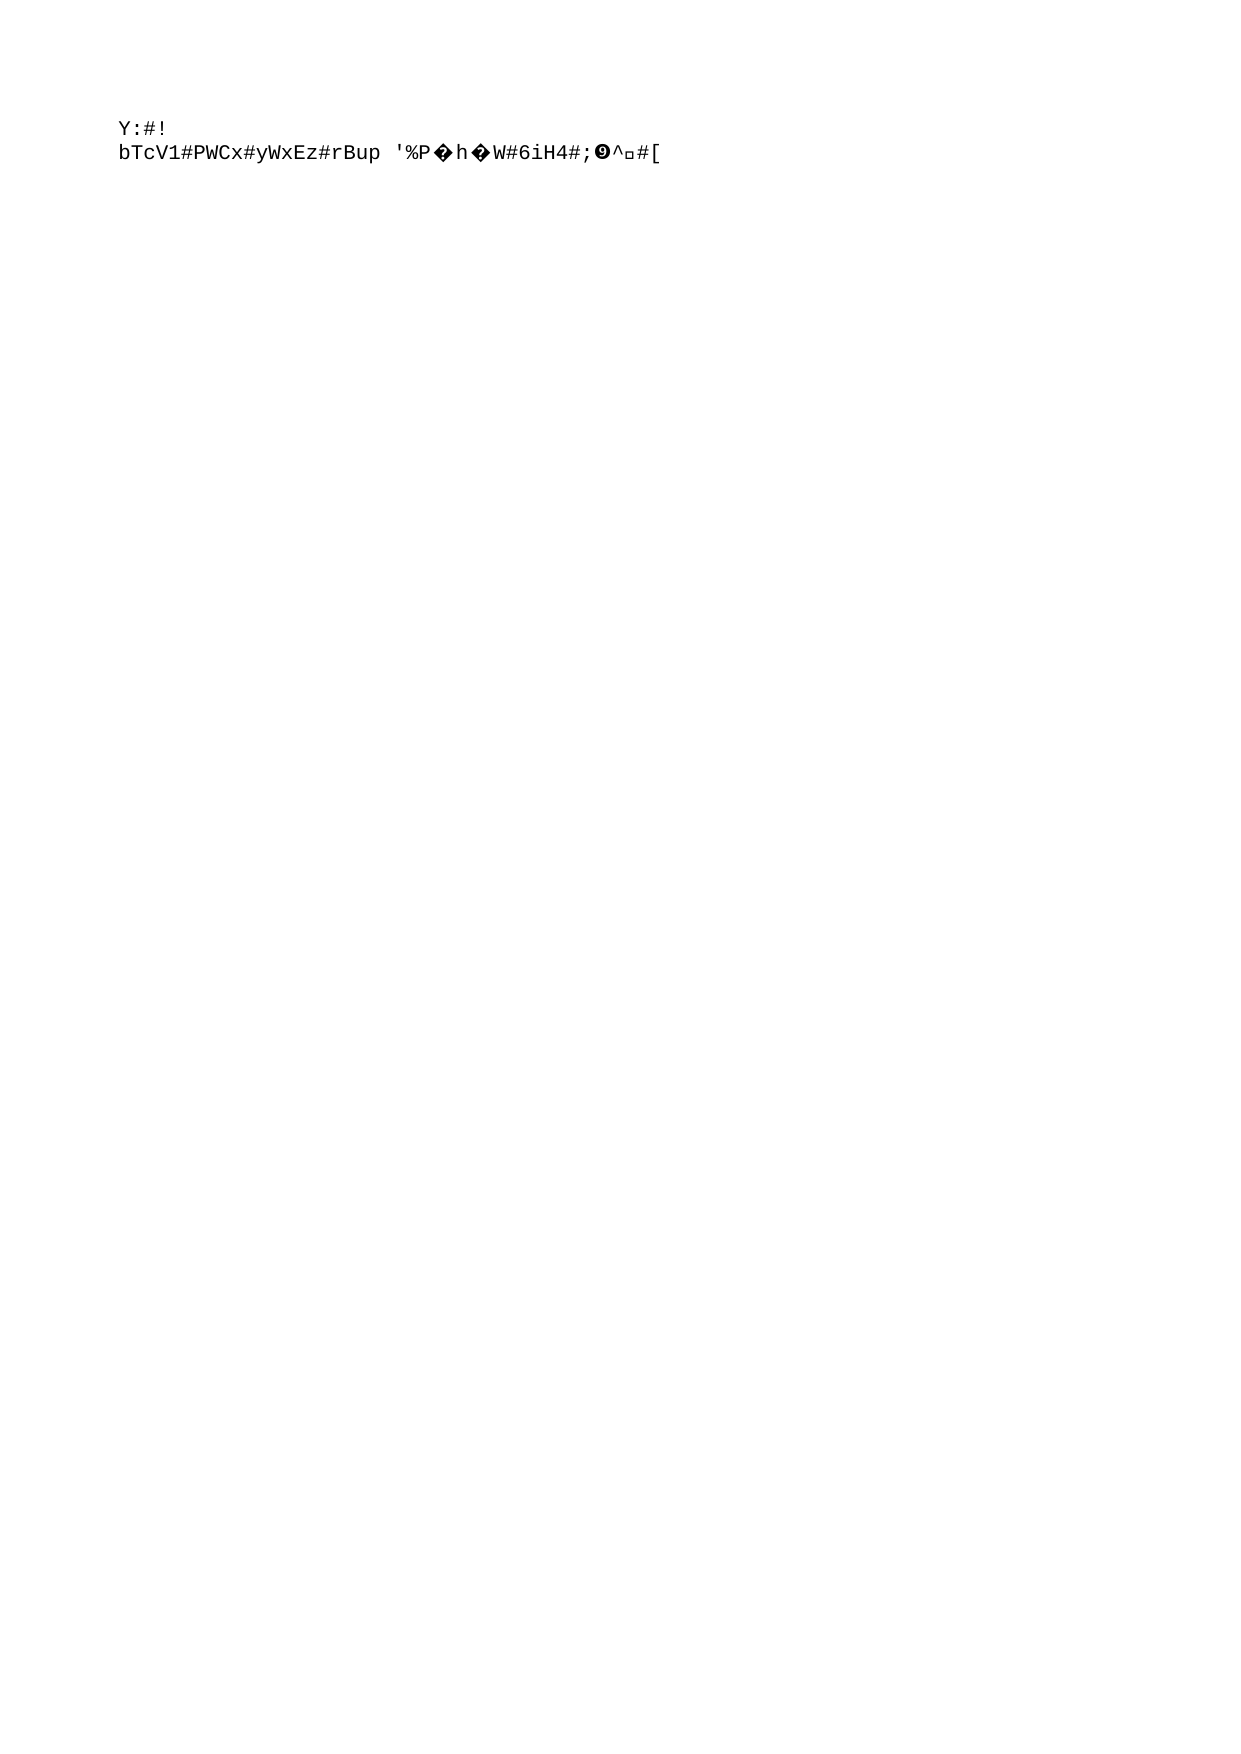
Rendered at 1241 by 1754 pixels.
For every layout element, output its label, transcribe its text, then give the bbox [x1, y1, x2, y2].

text Y:#! bTcV1#PWCx#yWxEz#rBup '%P�h�W#6iH4#;^#[ [118, 118, 1122, 165]
